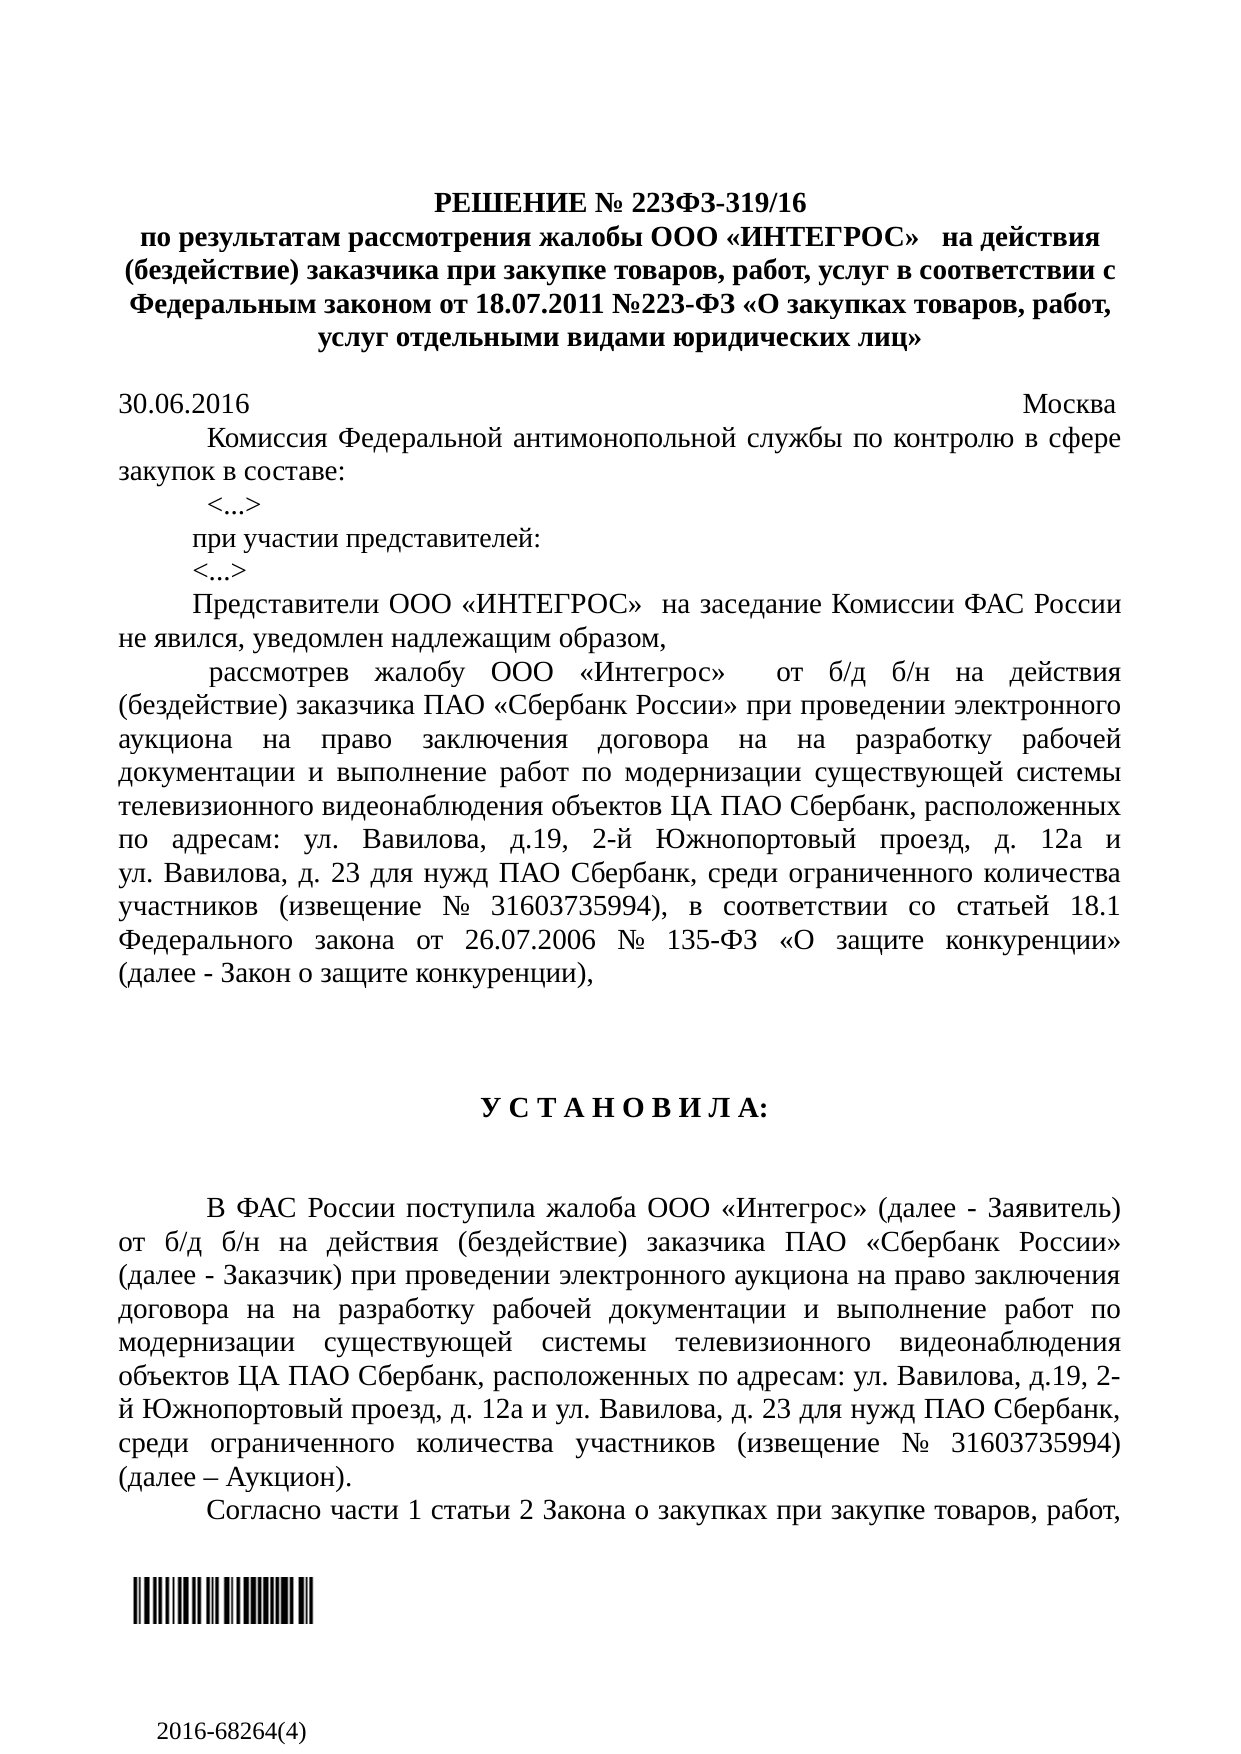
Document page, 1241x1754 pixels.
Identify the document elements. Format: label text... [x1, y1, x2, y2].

picture [118, 1577, 331, 1624]
text Представители ООО «ИНТЕГРОС» на заседание Комиссии ФАС России не явился, уведомлен надлежащим образом, [118, 587, 1122, 654]
text Согласно части 1 статьи 2 Закона о закупках при закупке товаров, работ, [118, 1492, 1122, 1526]
text В ФАС России поступила жалоба ООО «Интегрос» (далее - Заявитель) от б/д б/н на действия (бездействие) заказчика ПАО «Сбербанк России» (далее - Заказчик) при проведении электронного аукциона на право заключения договора на на разработку рабочей документации и выполнение работ по модернизации существующей системы телевизионного видеонаблюдения объектов ЦА ПАО Сбербанк, расположенных по адресам: ул. Вавилова, д.19, 2-й Южнопортовый проезд, д. 12а и ул. Вавилова, д. 23 для нужд ПАО Сбербанк, среди ограниченного количества участников (извещение № 31603735994) (далее – Аукцион). [118, 1190, 1122, 1492]
text 30.06.2016 Москва [118, 386, 1122, 420]
text Комиссия Федеральной антимонопольной службы по контролю в сфере закупок в составе: [118, 420, 1122, 487]
text при участии представителей: [118, 521, 1122, 553]
text РЕШЕНИЕ № 223ФЗ-319/16 [118, 185, 1122, 219]
text по результатам рассмотрения жалобы ООО «ИНТЕГРОС» на действия (бездействие) заказчика при закупке товаров, работ, услуг в соответствии с Федеральным законом от 18.07.2011 №223-ФЗ «О закупках товаров, работ, услуг отдельными видами юридических лиц» [118, 219, 1122, 353]
text У С Т А Н О В И Л А: [124, 1090, 1122, 1123]
text <...> [118, 553, 1122, 587]
text рассмотрев жалобу ООО «Интегрос» от б/д б/н на действия (бездействие) заказчика ПАО «Сбербанк России» при проведении электронного аукциона на право заключения договора на на разработку рабочей документации и выполнение работ по модернизации существующей системы телевизионного видеонаблюдения объектов ЦА ПАО Сбербанк, расположенных по адресам: ул. Вавилова, д.19, 2-й Южнопортовый проезд, д. 12а и ул. Вавилова, д. 23 для нужд ПАО Сбербанк, среди ограниченного количества участников (извещение № 31603735994), в соответствии со статьей 18.1 Федерального закона от 26.07.2006 № 135-ФЗ «О защите конкуренции» (далее - Закон о защите конкуренции), [118, 654, 1122, 989]
text <...> [118, 487, 1122, 521]
